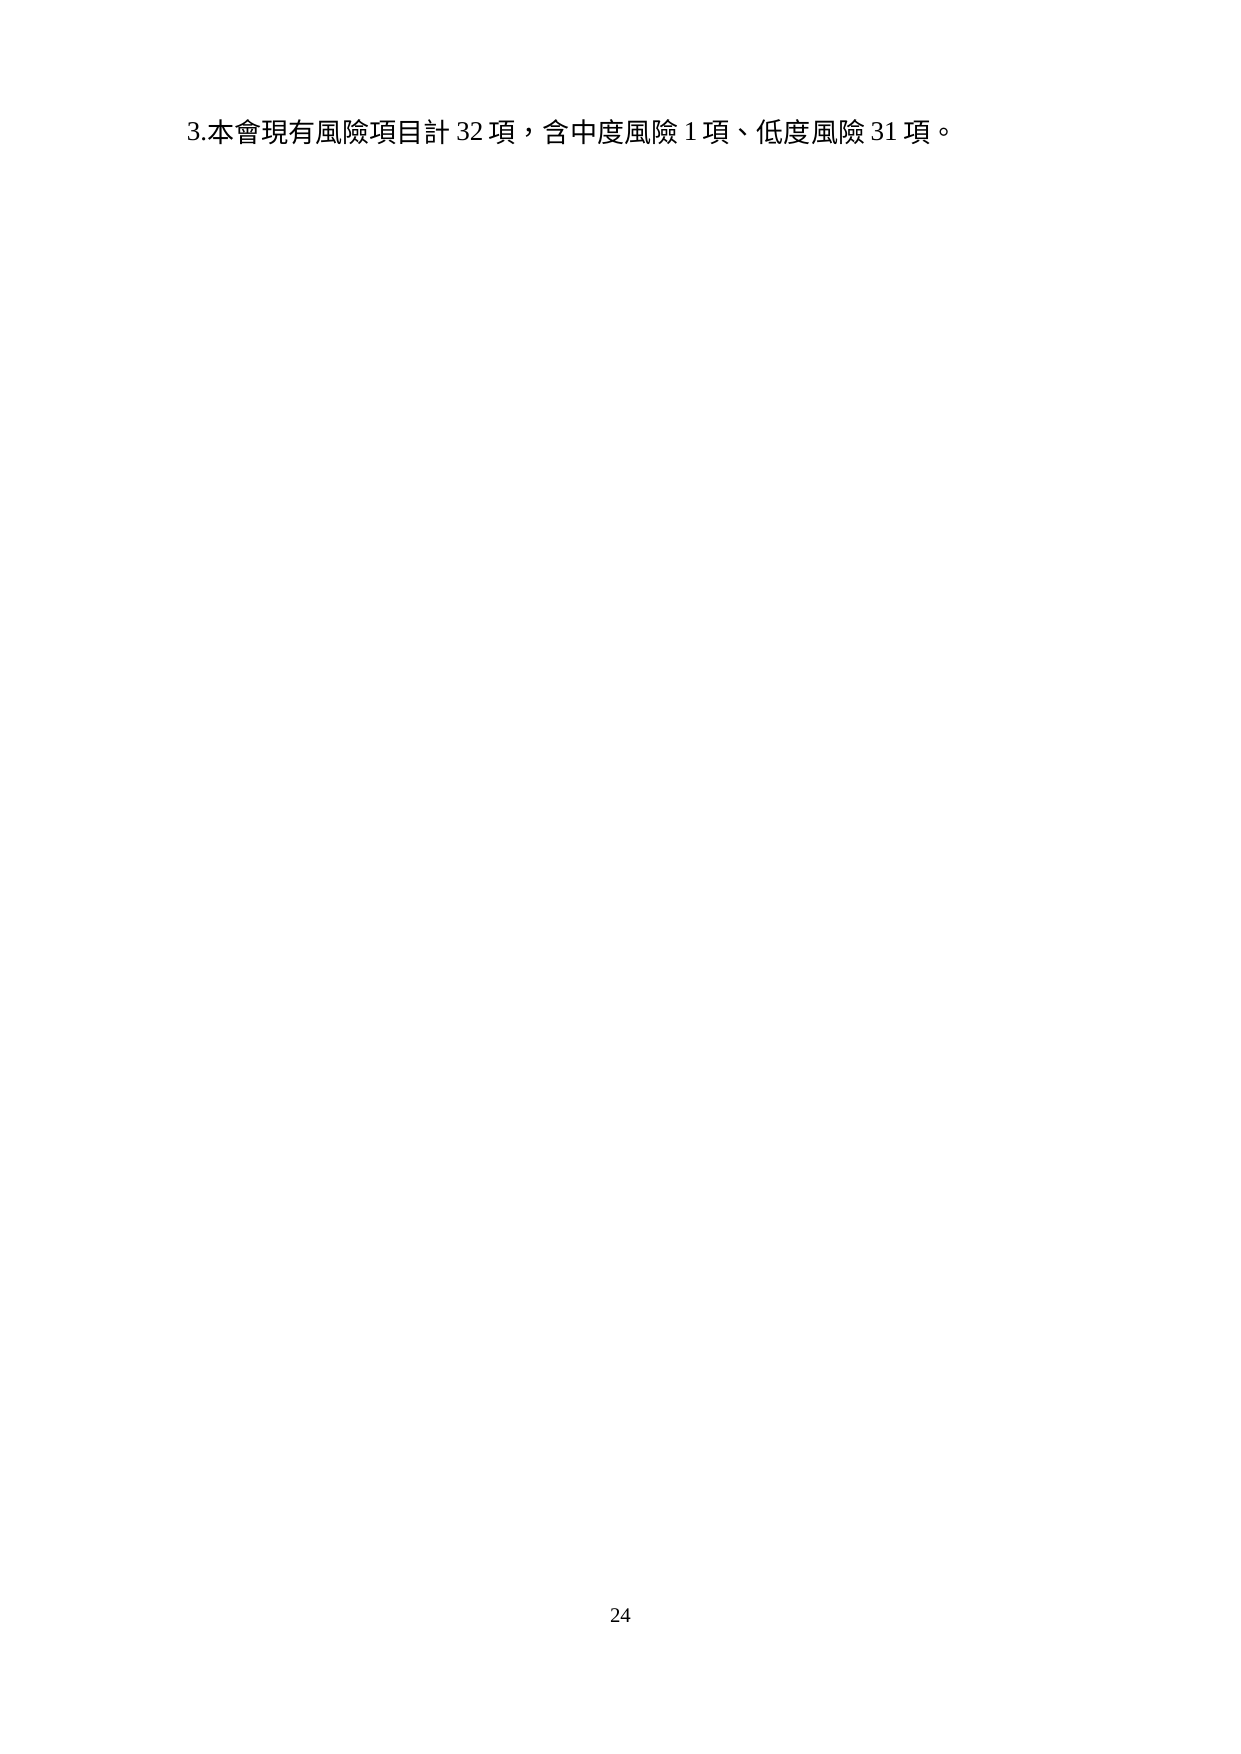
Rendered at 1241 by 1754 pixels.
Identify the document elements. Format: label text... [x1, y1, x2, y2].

text 3.本會現有風險項目計32項，含中度風險1項、低度風險31項。 [116, 89, 1171, 151]
